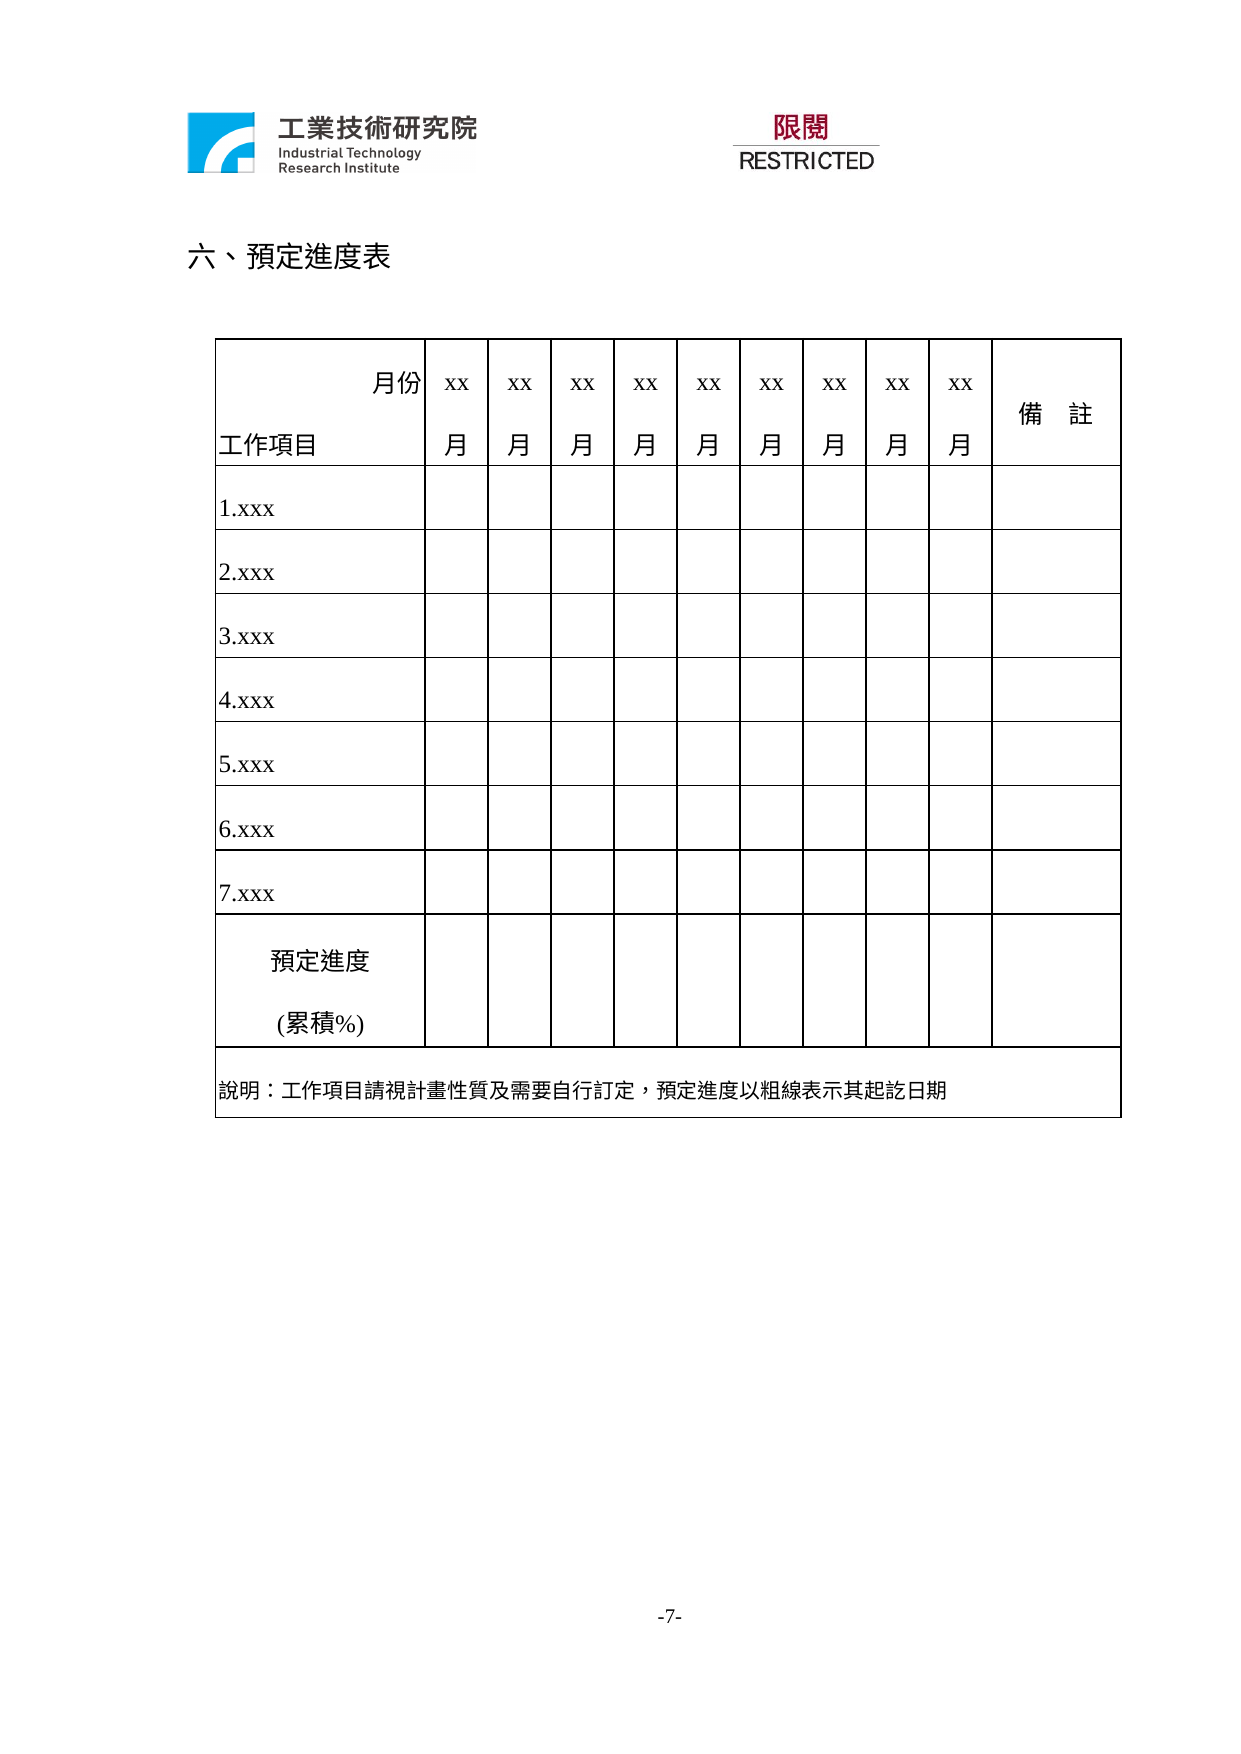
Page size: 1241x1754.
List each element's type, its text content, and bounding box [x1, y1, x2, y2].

table_cell [930, 594, 991, 657]
table_header xx 月 [552, 340, 613, 464]
table_cell [993, 594, 1120, 657]
table_cell [804, 466, 865, 528]
table_cell [489, 786, 550, 849]
table_cell [426, 851, 487, 913]
table_cell [867, 594, 928, 657]
table_cell [741, 722, 802, 785]
table_header xx 月 [741, 340, 802, 464]
table_cell [741, 530, 802, 593]
table_cell [426, 658, 487, 721]
table_cell [930, 851, 991, 913]
table_cell [993, 658, 1120, 721]
table_cell 說明：工作項目請視計畫性質及需要自行訂定，預定進度以粗線表示其起訖日期 [216, 1048, 1120, 1116]
table_cell [678, 466, 739, 528]
table_cell [993, 530, 1120, 593]
table_cell [615, 786, 676, 849]
table_cell [615, 915, 676, 1046]
table_cell [489, 658, 550, 721]
table_cell [426, 466, 487, 528]
table_cell 預定進度 (累積%) [216, 915, 424, 1046]
table_cell 7.xxx [216, 851, 424, 913]
table_cell [993, 786, 1120, 849]
table_cell [993, 915, 1120, 1046]
table_cell [426, 530, 487, 593]
table_cell [552, 466, 613, 528]
table_cell [615, 466, 676, 528]
table_cell [615, 722, 676, 785]
table_cell [804, 530, 865, 593]
table_cell [804, 658, 865, 721]
table_cell [930, 466, 991, 528]
table_cell [426, 722, 487, 785]
table_cell [741, 466, 802, 528]
table_header 備 註 [993, 340, 1120, 464]
table_cell [489, 466, 550, 528]
table_cell [741, 915, 802, 1046]
table_cell 1.xxx [216, 466, 424, 528]
table_cell [804, 851, 865, 913]
table_cell [993, 851, 1120, 913]
table_cell [552, 530, 613, 593]
table_cell [804, 722, 865, 785]
table_cell [993, 722, 1120, 785]
table_cell [489, 530, 550, 593]
table_cell [867, 851, 928, 913]
table_cell [552, 851, 613, 913]
table_cell [804, 915, 865, 1046]
table_header xx 月 [426, 340, 487, 464]
table_cell [741, 786, 802, 849]
table_cell [552, 594, 613, 657]
table_cell [678, 851, 739, 913]
table_cell [741, 658, 802, 721]
table_cell [678, 658, 739, 721]
table_cell [615, 851, 676, 913]
table_header xx 月 [930, 340, 991, 464]
table_cell 2.xxx [216, 530, 424, 593]
table_cell [615, 594, 676, 657]
table_cell [867, 915, 928, 1046]
table_header xx 月 [678, 340, 739, 464]
table_cell [678, 786, 739, 849]
table_header xx 月 [489, 340, 550, 464]
table_cell [930, 722, 991, 785]
table_cell [867, 530, 928, 593]
table_cell [930, 786, 991, 849]
table_cell 3.xxx [216, 594, 424, 657]
table_cell [552, 722, 613, 785]
table_cell [552, 658, 613, 721]
table_cell [615, 530, 676, 593]
table_header 月份 工作項目 [216, 340, 424, 464]
table_cell [804, 786, 865, 849]
table_header xx 月 [615, 340, 676, 464]
table_cell [552, 786, 613, 849]
table_cell [867, 786, 928, 849]
table_cell [678, 530, 739, 593]
table_cell [741, 851, 802, 913]
table_cell 6.xxx [216, 786, 424, 849]
table_cell [489, 594, 550, 657]
table_cell [867, 658, 928, 721]
table_cell 5.xxx [216, 722, 424, 785]
table_cell [489, 722, 550, 785]
table_cell [678, 915, 739, 1046]
table_cell [930, 530, 991, 593]
table_cell [804, 594, 865, 657]
table_cell [867, 466, 928, 528]
table_cell [426, 594, 487, 657]
table_cell [741, 594, 802, 657]
table_cell [678, 594, 739, 657]
table_cell 4.xxx [216, 658, 424, 721]
table_cell [867, 722, 928, 785]
table_header xx 月 [804, 340, 865, 464]
table_cell [678, 722, 739, 785]
table_cell [993, 466, 1120, 528]
text 六、預定進度表 [187, 213, 1152, 275]
table_cell [930, 658, 991, 721]
table_cell [552, 915, 613, 1046]
table_cell [426, 786, 487, 849]
table_cell [930, 915, 991, 1046]
table_cell [615, 658, 676, 721]
table_header xx 月 [867, 340, 928, 464]
table_cell [426, 915, 487, 1046]
table_cell [489, 915, 550, 1046]
table_cell [489, 851, 550, 913]
